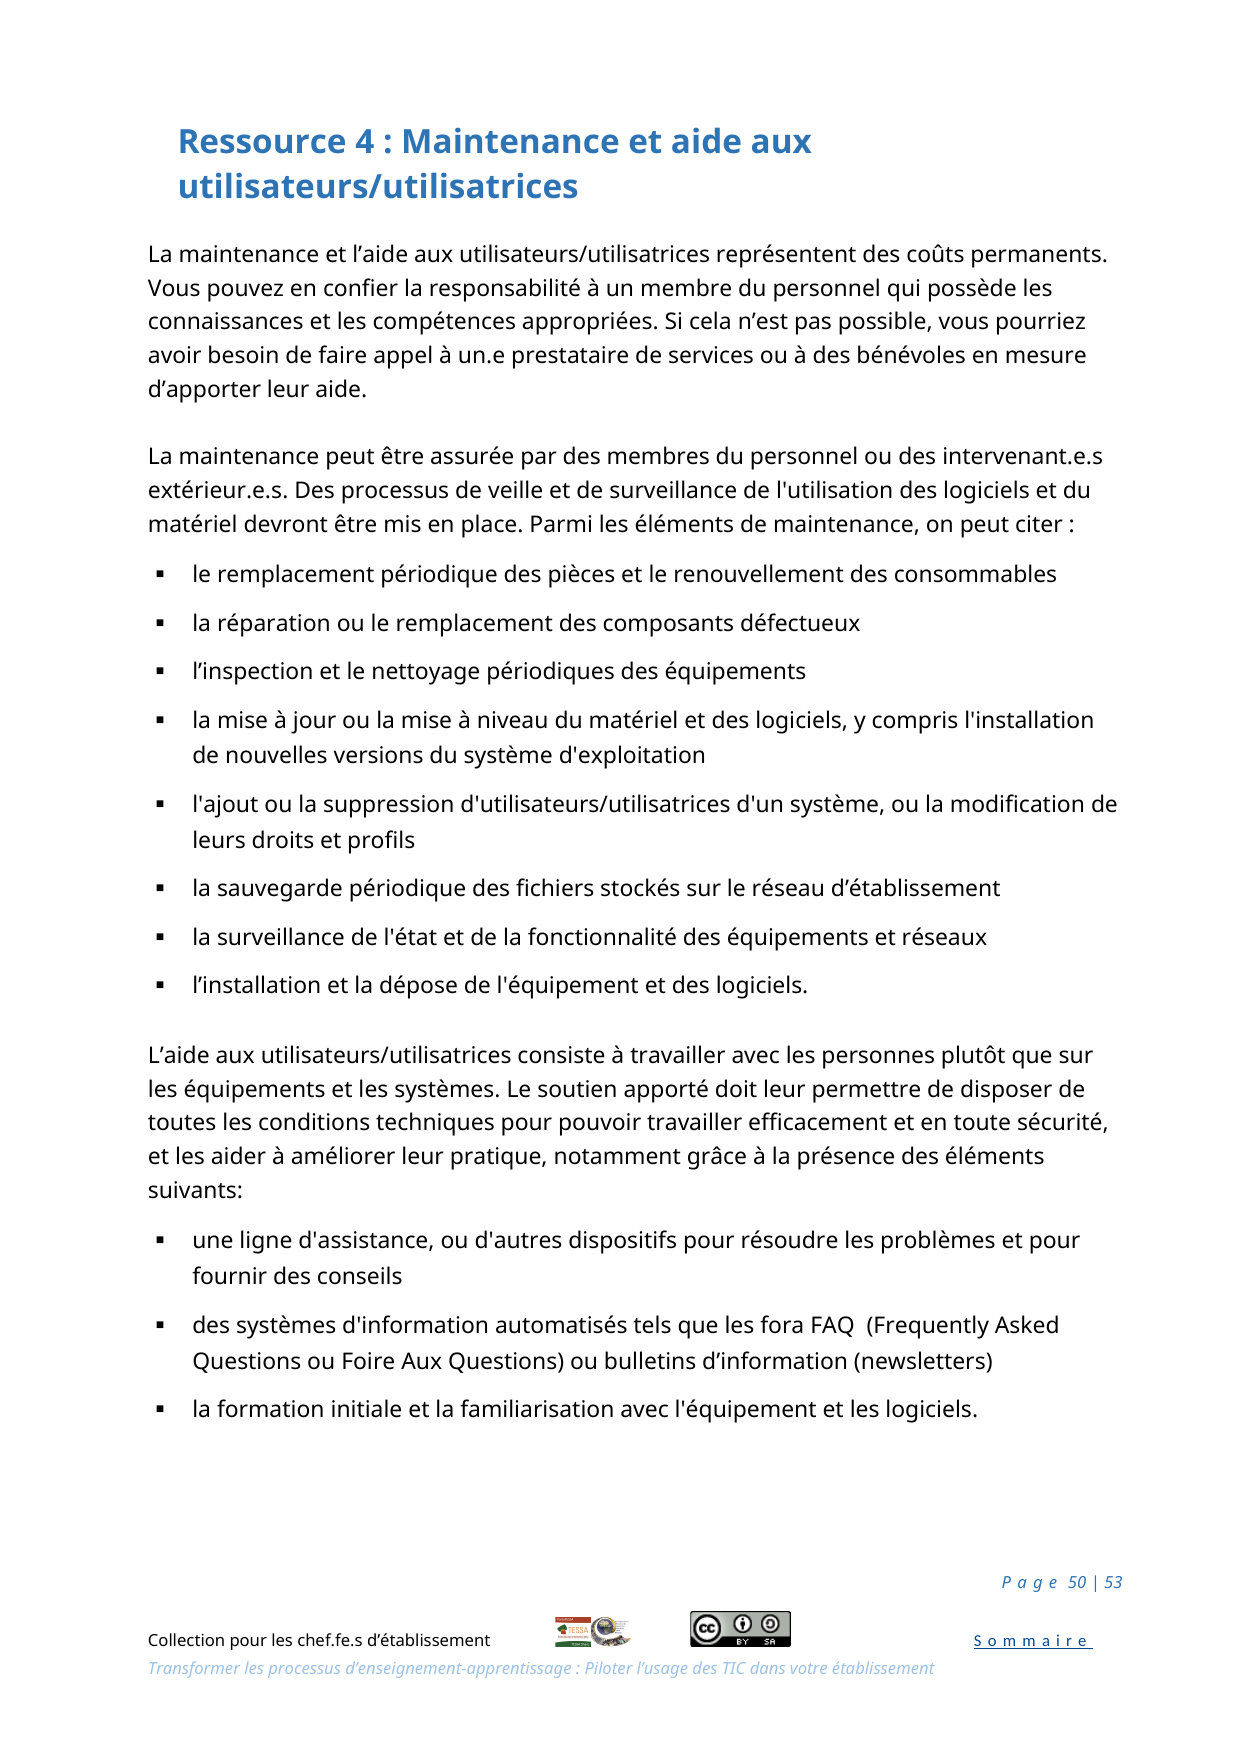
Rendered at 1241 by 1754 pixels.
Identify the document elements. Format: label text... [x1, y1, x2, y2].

list la surveillance de l'état et de la fonctionnalité des équipements et réseaux [154, 921, 1122, 952]
list la formation initiale et la familiarisation avec l'équipement et les logiciels. [154, 1393, 1122, 1424]
list une ligne d'assistance, ou d'autres dispositifs pour résoudre les problèmes et pour fournir des conseils [154, 1224, 1122, 1291]
list l’inspection et le nettoyage périodiques des équipements [154, 655, 1122, 686]
text La maintenance et l’aide aux utilisateurs/utilisatrices représentent des coûts permanents. Vous pouvez en confier la responsabilité à un membre du personnel qui possède les connaissances et les compétences appropriées. Si cela n’est pas possible, vous pourriez avoir besoin de faire appel à un.e prestataire de services ou à des bénévoles en mesure d’apporter leur aide. La maintenance peut être assurée par des membres du personnel ou des intervenant.e.s extérieur.e.s. Des processus de veille et de surveillance de l'utilisation des logiciels et du matériel devront être mis en place. Parmi les éléments de maintenance, on peut citer : [148, 238, 1122, 539]
picture [555, 1617, 631, 1647]
list le remplacement périodique des pièces et le renouvellement des consommables [154, 558, 1122, 589]
list la réparation ou le remplacement des composants défectueux [154, 607, 1122, 638]
text L’aide aux utilisateurs/utilisatrices consiste à travailler avec les personnes plutôt que sur les équipements et les systèmes. Le soutien apporté doit leur permettre de disposer de toutes les conditions techniques pour pouvoir travailler efficacement et en toute sécurité, et les aider à améliorer leur pratique, notamment grâce à la présence des éléments suivants: [148, 1005, 1122, 1205]
list la sauvegarde périodique des fichiers stockés sur le réseau d’établissement [154, 872, 1122, 903]
list des systèmes d'information automatisés tels que les fora FAQ (Frequently Asked Questions ou Foire Aux Questions) ou bulletins d’information (newsletters) [154, 1309, 1122, 1376]
list l'ajout ou la suppression d'utilisateurs/utilisatrices d'un système, ou la modification de leurs droits et profils [154, 788, 1122, 855]
list l’installation et la dépose de l'équipement et des logiciels. [154, 969, 1122, 1000]
picture [690, 1611, 791, 1647]
list la mise à jour ou la mise à niveau du matériel et des logiciels, y compris l'installation de nouvelles versions du système d'exploitation [154, 703, 1122, 771]
subtitle Ressource 4 : Maintenance et aide aux utilisateurs/utilisatrices [177, 118, 1122, 209]
